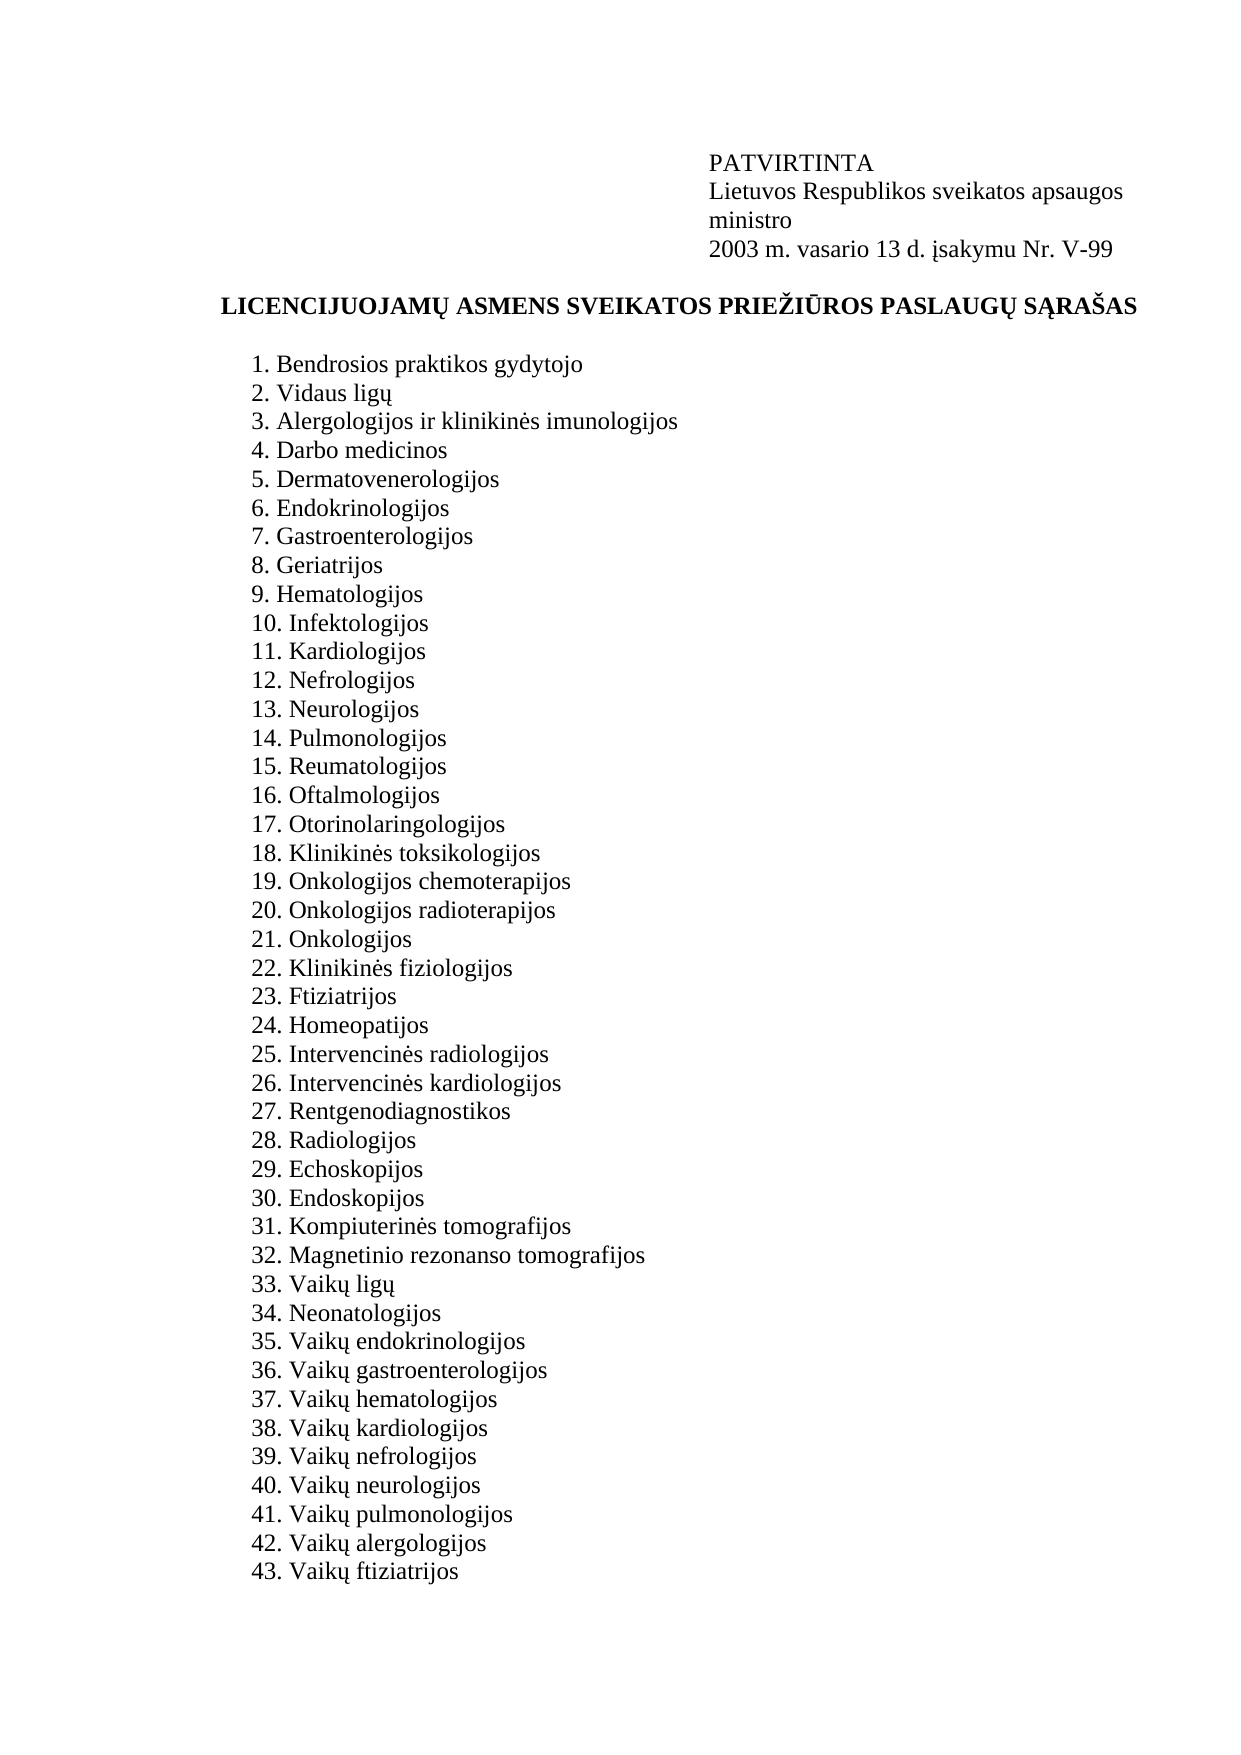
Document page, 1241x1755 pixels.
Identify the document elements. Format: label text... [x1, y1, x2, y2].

text 39. Vaikų nefrologijos [177, 1441, 1181, 1470]
text 10. Infektologijos [177, 608, 1181, 636]
text 31. Kompiuterinės tomografijos [177, 1211, 1181, 1240]
text 32. Magnetinio rezonanso tomografijos [177, 1240, 1181, 1269]
text 41. Vaikų pulmonologijos [177, 1499, 1181, 1528]
text 28. Radiologijos [177, 1125, 1181, 1154]
text 35. Vaikų endokrinologijos [177, 1326, 1181, 1355]
text 21. Onkologijos [177, 924, 1181, 953]
text 24. Homeopatijos [177, 1010, 1181, 1039]
text Lietuvos Respublikos sveikatos apsaugos [177, 176, 1181, 205]
text 43. Vaikų ftiziatrijos [177, 1556, 1181, 1585]
text 20. Onkologijos radioterapijos [177, 895, 1181, 924]
text ministro [177, 205, 1181, 234]
text 13. Neurologijos [177, 694, 1181, 723]
text 2. Vidaus ligų [177, 378, 1181, 406]
text 16. Oftalmologijos [177, 780, 1181, 809]
text 27. Rentgenodiagnostikos [177, 1096, 1181, 1125]
text 11. Kardiologijos [177, 636, 1181, 665]
text 5. Dermatovenerologijos [177, 464, 1181, 493]
text 14. Pulmonologijos [177, 723, 1181, 751]
text 18. Klinikinės toksikologijos [177, 838, 1181, 866]
text 36. Vaikų gastroenterologijos [177, 1355, 1181, 1384]
text 1. Bendrosios praktikos gydytojo [177, 349, 1181, 378]
text 6. Endokrinologijos [177, 493, 1181, 521]
text 38. Vaikų kardiologijos [177, 1413, 1181, 1441]
text 37. Vaikų hematologijos [177, 1384, 1181, 1413]
text 8. Geriatrijos [177, 550, 1181, 579]
text 7. Gastroenterologijos [177, 521, 1181, 550]
text 9. Hematologijos [177, 579, 1181, 608]
text 29. Echoskopijos [177, 1154, 1181, 1183]
text 30. Endoskopijos [177, 1183, 1181, 1211]
text 12. Nefrologijos [177, 665, 1181, 694]
text 26. Intervencinės kardiologijos [177, 1068, 1181, 1096]
text 15. Reumatologijos [177, 751, 1181, 780]
text 40. Vaikų neurologijos [177, 1470, 1181, 1499]
text 2003 m. vasario 13 d. įsakymu Nr. V-99 [177, 234, 1181, 263]
text 19. Onkologijos chemoterapijos [177, 866, 1181, 895]
text 22. Klinikinės fiziologijos [177, 953, 1181, 981]
text 23. Ftiziatrijos [177, 981, 1181, 1010]
text 34. Neonatologijos [177, 1298, 1181, 1326]
text 17. otorinolaringologijos [177, 809, 1181, 838]
text 4. Darbo medicinos [177, 435, 1181, 464]
text 42. Vaikų alergologijos [177, 1528, 1181, 1556]
text LICENCIJUOJAMŲ ASMENS SVEIKATOS PRIEŽIŪROS PASLAUGŲ SĄRAŠAS [177, 291, 1181, 320]
text 3. Alergologijos ir klinikinės imunologijos [177, 406, 1181, 435]
text 25. Intervencinės radiologijos [177, 1039, 1181, 1068]
text 33. Vaikų ligų [177, 1269, 1181, 1298]
text PATVIRTINTA [177, 148, 1181, 176]
